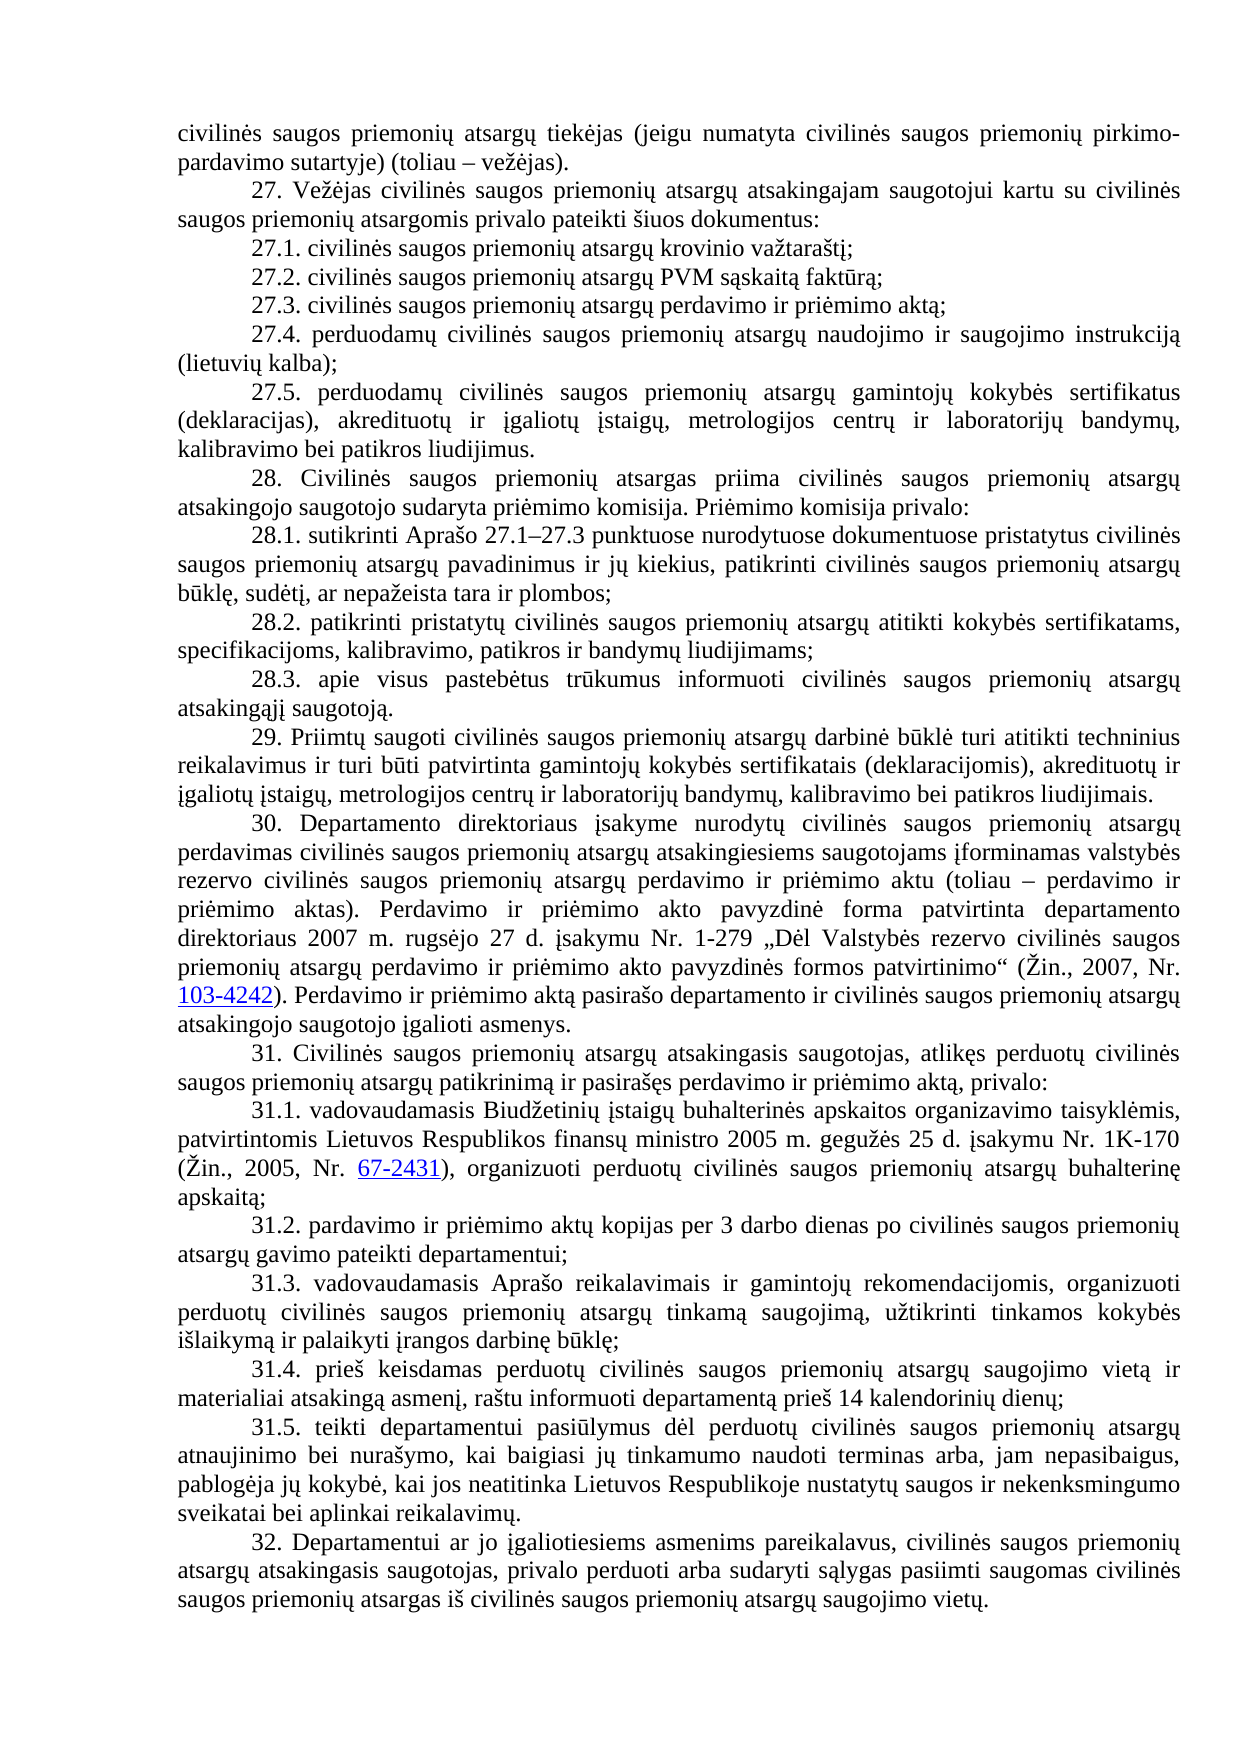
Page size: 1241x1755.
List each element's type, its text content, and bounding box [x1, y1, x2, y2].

text 27.5. perduodamų civilinės saugos priemonių atsargų gamintojų kokybės sertifikatus (deklaracijas), akredituotų ir įgaliotų įstaigų, metrologijos centrų ir laboratorijų bandymų, kalibravimo bei patikros liudijimus. [177, 377, 1181, 463]
text 28.3. apie visus pastebėtus trūkumus informuoti civilinės saugos priemonių atsargų atsakingąjį saugotoją. [177, 664, 1181, 722]
text 27.3. civilinės saugos priemonių atsargų perdavimo ir priėmimo aktą; [177, 291, 1181, 319]
text civilinės saugos priemonių atsargų tiekėjas (jeigu numatyta civilinės saugos priemonių pirkimo-pardavimo sutartyje) (toliau – vežėjas). [177, 118, 1181, 176]
text 31.5. teikti departamentui pasiūlymus dėl perduotų civilinės saugos priemonių atsargų atnaujinimo bei nurašymo, kai baigiasi jų tinkamumo naudoti terminas arba, jam nepasibaigus, pablogėja jų kokybė, kai jos neatitinka Lietuvos Respublikoje nustatytų saugos ir nekenksmingumo sveikatai bei aplinkai reikalavimų. [177, 1412, 1181, 1527]
text 28.1. sutikrinti Aprašo 27.1–27.3 punktuose nurodytuose dokumentuose pristatytus civilinės saugos priemonių atsargų pavadinimus ir jų kiekius, patikrinti civilinės saugos priemonių atsargų būklę, sudėtį, ar nepažeista tara ir plombos; [177, 521, 1181, 607]
text 28. Civilinės saugos priemonių atsargas priima civilinės saugos priemonių atsargų atsakingojo saugotojo sudaryta priėmimo komisija. Priėmimo komisija privalo: [177, 463, 1181, 521]
text 29. Priimtų saugoti civilinės saugos priemonių atsargų darbinė būklė turi atitikti techninius reikalavimus ir turi būti patvirtinta gamintojų kokybės sertifikatais (deklaracijomis), akredituotų ir įgaliotų įstaigų, metrologijos centrų ir laboratorijų bandymų, kalibravimo bei patikros liudijimais. [177, 722, 1181, 808]
text 30. Departamento direktoriaus įsakyme nurodytų civilinės saugos priemonių atsargų perdavimas civilinės saugos priemonių atsargų atsakingiesiems saugotojams įforminamas valstybės rezervo civilinės saugos priemonių atsargų perdavimo ir priėmimo aktu (toliau – perdavimo ir priėmimo aktas). Perdavimo ir priėmimo akto pavyzdinė forma patvirtinta departamento direktoriaus 2007 m. rugsėjo 27 d. įsakymu Nr. 1-279 „Dėl Valstybės rezervo civilinės saugos priemonių atsargų perdavimo ir priėmimo akto pavyzdinės formos patvirtinimo“ (Žin., 2007, Nr. 103-4242). Perdavimo ir priėmimo aktą pasirašo departamento ir civilinės saugos priemonių atsargų atsakingojo saugotojo įgalioti asmenys. [177, 808, 1181, 1038]
text 27.4. perduodamų civilinės saugos priemonių atsargų naudojimo ir saugojimo instrukciją (lietuvių kalba); [177, 319, 1181, 377]
text 32. Departamentui ar jo įgaliotiesiems asmenims pareikalavus, civilinės saugos priemonių atsargų atsakingasis saugotojas, privalo perduoti arba sudaryti sąlygas pasiimti saugomas civilinės saugos priemonių atsargas iš civilinės saugos priemonių atsargų saugojimo vietų. [177, 1527, 1181, 1613]
text 27.1. civilinės saugos priemonių atsargų krovinio važtaraštį; [177, 233, 1181, 262]
text 31.2. pardavimo ir priėmimo aktų kopijas per 3 darbo dienas po civilinės saugos priemonių atsargų gavimo pateikti departamentui; [177, 1211, 1181, 1268]
text 28.2. patikrinti pristatytų civilinės saugos priemonių atsargų atitikti kokybės sertifikatams, specifikacijoms, kalibravimo, patikros ir bandymų liudijimams; [177, 607, 1181, 664]
text 27.2. civilinės saugos priemonių atsargų PVM sąskaitą faktūrą; [177, 262, 1181, 291]
text 27. Vežėjas civilinės saugos priemonių atsargų atsakingajam saugotojui kartu su civilinės saugos priemonių atsargomis privalo pateikti šiuos dokumentus: [177, 176, 1181, 233]
text 31.4. prieš keisdamas perduotų civilinės saugos priemonių atsargų saugojimo vietą ir materialiai atsakingą asmenį, raštu informuoti departamentą prieš 14 kalendorinių dienų; [177, 1354, 1181, 1412]
text 31.1. vadovaudamasis Biudžetinių įstaigų buhalterinės apskaitos organizavimo taisyklėmis, patvirtintomis Lietuvos Respublikos finansų ministro 2005 m. gegužės 25 d. įsakymu Nr. 1K-170 (Žin., 2005, Nr. 67-2431), organizuoti perduotų civilinės saugos priemonių atsargų buhalterinę apskaitą; [177, 1096, 1181, 1211]
text 31. Civilinės saugos priemonių atsargų atsakingasis saugotojas, atlikęs perduotų civilinės saugos priemonių atsargų patikrinimą ir pasirašęs perdavimo ir priėmimo aktą, privalo: [177, 1038, 1181, 1096]
text 31.3. vadovaudamasis Aprašo reikalavimais ir gamintojų rekomendacijomis, organizuoti perduotų civilinės saugos priemonių atsargų tinkamą saugojimą, užtikrinti tinkamos kokybės išlaikymą ir palaikyti įrangos darbinę būklę; [177, 1268, 1181, 1354]
